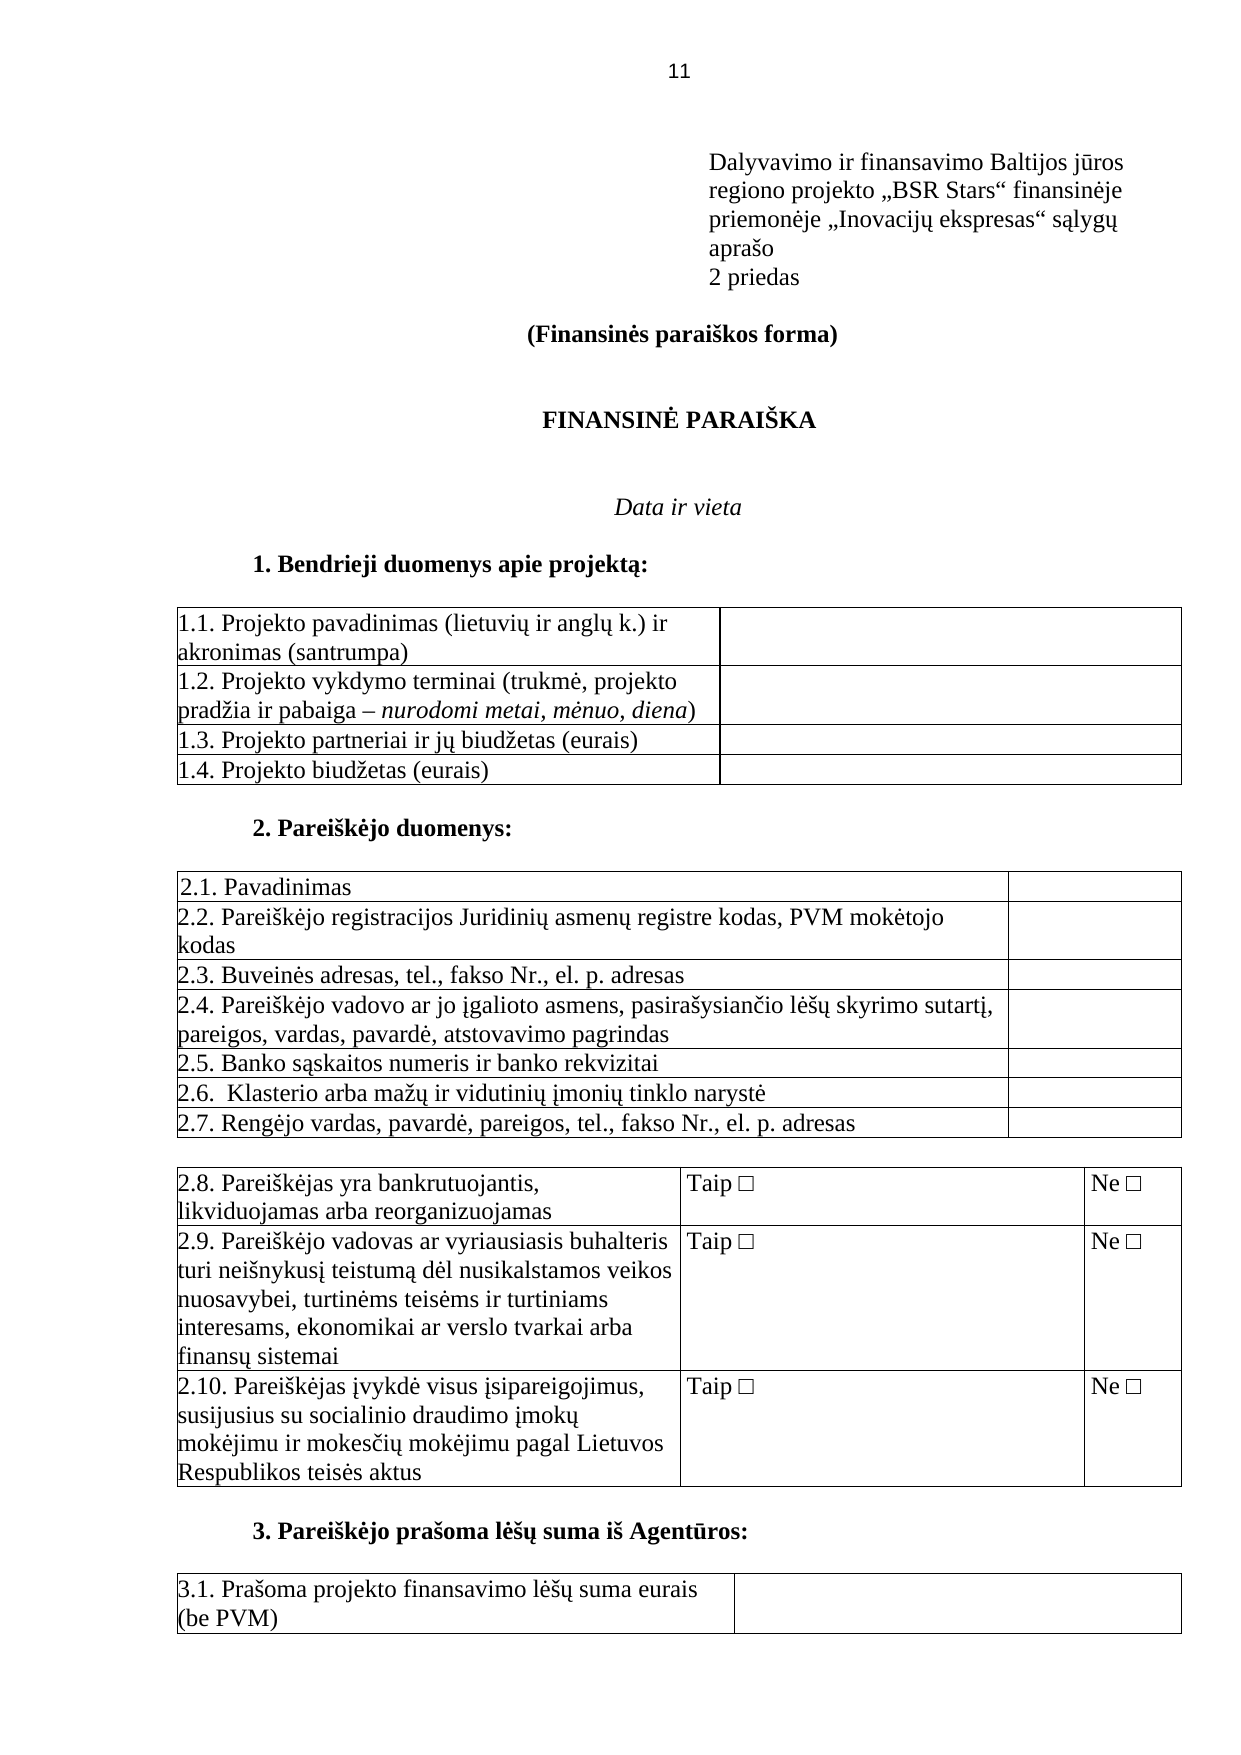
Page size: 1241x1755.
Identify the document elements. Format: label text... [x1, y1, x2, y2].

table_cell 2.5. Banko sąskaitos numeris ir banko rekvizitai [178, 1049, 1008, 1077]
table_cell 2.9. Pareiškėjo vadovas ar vyriausiasis buhalteris turi neišnykusį teistumą dėl nusikalstamos veikos nuosavybei, turtinėms teisėms ir turtiniams interesams, ekonomikai ar verslo tvarkai arba finansų sistemai [178, 1226, 680, 1370]
table_cell ⁭ Taip □ [681, 1226, 1084, 1370]
table_cell 2.6. Klasterio arba mažų ir vidutinių įmonių tinklo narystė [178, 1078, 1008, 1107]
table_cell 2.7. Rengėjo vardas, pavardė, pareigos, tel., fakso Nr., el. p. adresas [178, 1108, 1008, 1137]
table_cell ⁭ Taip □ [681, 1371, 1084, 1486]
table_cell [721, 755, 1181, 783]
text Dalyvavimo ir finansavimo Baltijos jūros regiono projekto „BSR Stars“ finansinėje priemonėje „Inovacijų ekspresas“ sąlygų aprašo [709, 147, 1181, 262]
table_cell 1.4. Projekto biudžetas (eurais) [178, 755, 719, 783]
table_cell 1.2. Projekto vykdymo terminai (trukmė, projekto pradžia ir pabaiga – nurodomi metai, mėnuo, diena) [178, 666, 719, 724]
table_cell ⁭ Ne □ [1085, 1371, 1181, 1486]
text 2 priedas [709, 262, 1181, 291]
text 1. Bendrieji duomenys apie projektą: [177, 549, 1181, 578]
table_cell 2.3. Buveinės adresas, tel., fakso Nr., el. p. adresas [178, 960, 1008, 989]
table_header ⁭ Ne □ [1085, 1168, 1181, 1225]
table_header 2.1. Pavadinimas [178, 872, 1008, 901]
table_header [1009, 872, 1181, 901]
text 2. Pareiškėjo duomenys: [177, 813, 1181, 842]
table_cell 2.4. Pareiškėjo vadovo ar jo įgalioto asmens, pasirašysiančio lėšų skyrimo sutartį, pareigos, vardas, pavardė, atstovavimo pagrindas [178, 990, 1008, 1047]
table_cell [1009, 1108, 1181, 1137]
text FINANSINĖ PARAIŠKA [177, 406, 1181, 434]
table_header 2.8. Pareiškėjas yra bankrutuojantis, likviduojamas arba reorganizuojamas [178, 1168, 680, 1225]
table_cell [1009, 902, 1181, 959]
table_cell [1009, 1049, 1181, 1077]
text 3. Pareiškėjo prašoma lėšų suma iš Agentūros: [177, 1516, 1181, 1544]
table_cell 2.2. Pareiškėjo registracijos Juridinių asmenų registre kodas, PVM mokėtojo kodas [178, 902, 1008, 959]
table_cell ⁭ Ne □ [1085, 1226, 1181, 1370]
table_header 3.1. Prašoma projekto finansavimo lėšų suma eurais (be PVM) [178, 1574, 734, 1632]
table_cell [1009, 960, 1181, 989]
table_header [735, 1574, 1181, 1632]
table_cell 2.10. Pareiškėjas įvykdė visus įsipareigojimus, susijusius su socialinio draudimo įmokų mokėjimu ir mokesčių mokėjimu pagal Lietuvos Respublikos teisės aktus [178, 1371, 680, 1486]
text Data ir vieta [177, 492, 1181, 521]
text (Finansinės paraiškos forma) [177, 319, 1181, 348]
table_header ⁭ Taip □ [681, 1168, 1084, 1225]
table_header [721, 608, 1181, 665]
table_cell [721, 725, 1181, 754]
table_cell 1.3. Projekto partneriai ir jų biudžetas (eurais) [178, 725, 719, 754]
table_cell [721, 666, 1181, 724]
table_cell [1009, 1078, 1181, 1107]
table_cell [1009, 990, 1181, 1047]
table_header 1.1. Projekto pavadinimas (lietuvių ir anglų k.) ir akronimas (santrumpa) [178, 608, 719, 665]
